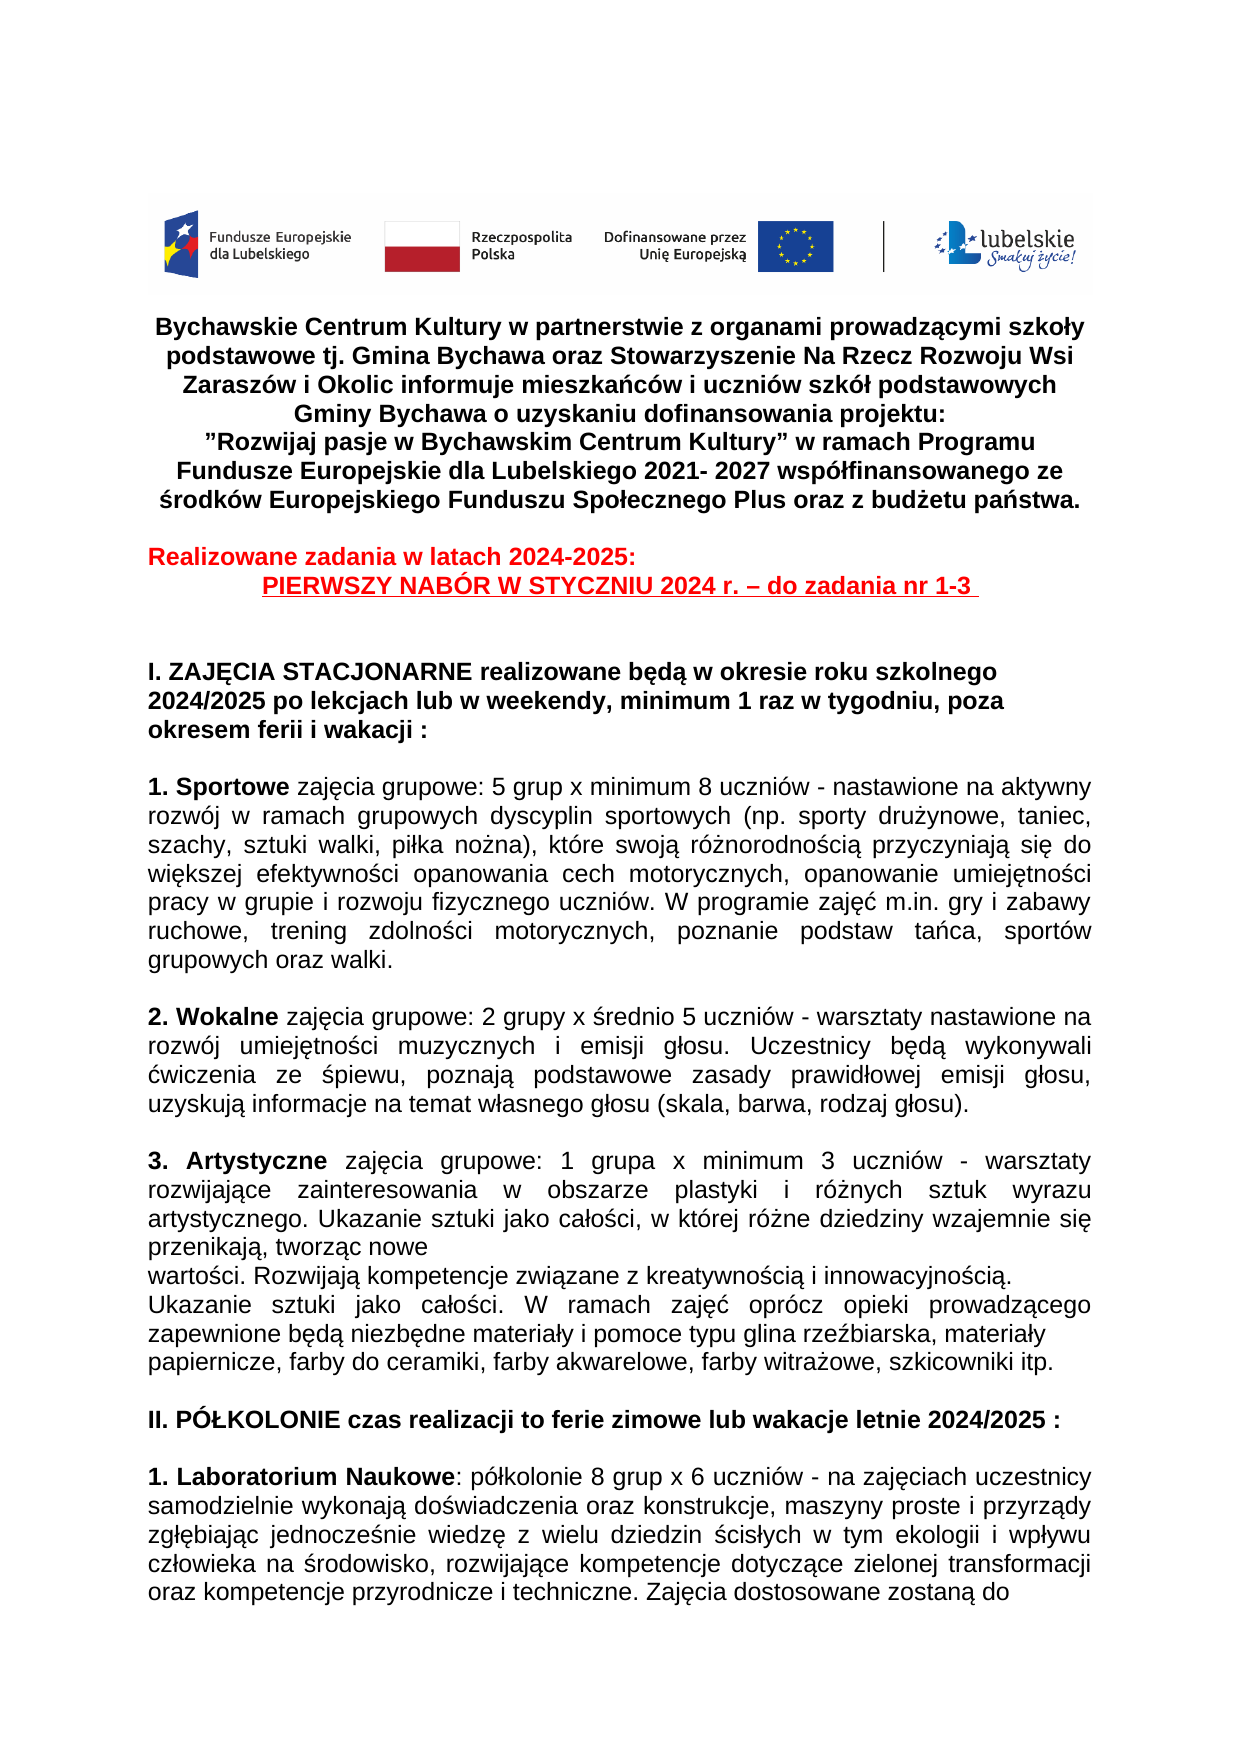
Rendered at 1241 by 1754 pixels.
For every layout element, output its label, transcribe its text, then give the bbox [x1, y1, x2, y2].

text 3. Artystyczne zajęcia grupowe: 1 grupa x minimum 3 uczniów - warsztaty rozwijające zainteresowania w obszarze plastyki i różnych sztuk wyrazu artystycznego. Ukazanie sztuki jako całości, w której różne dziedziny wzajemnie się przenikają, tworząc nowe [148, 1146, 1093, 1261]
text Realizowane zadania w latach 2024-2025: [148, 542, 1093, 571]
text wartości. Rozwijają kompetencje związane z kreatywnością i innowacyjnością. [148, 1261, 1093, 1290]
text PIERWSZY NABÓR W STYCZNIU 2024 r. – do zadania nr 1-3 [148, 571, 1093, 600]
text ”Rozwijaj pasje w Bychawskim Centrum Kultury” w ramach Programu Fundusze Europejskie dla Lubelskiego 2021- 2027 współfinansowanego ze środków Europejskiego Funduszu Społecznego Plus oraz z budżetu państwa. [148, 427, 1093, 513]
text 1. Laboratorium Naukowe: półkolonie 8 grup x 6 uczniów - na zajęciach uczestnicy samodzielnie wykonają doświadczenia oraz konstrukcje, maszyny proste i przyrządy zgłębiając jednocześnie wiedzę z wielu dziedzin ścisłych w tym ekologii i wpływu człowieka na środowisko, rozwijające kompetencje dotyczące zielonej transformacji oraz kompetencje przyrodnicze i techniczne. Zajęcia dostosowane zostaną do [148, 1462, 1093, 1606]
text papiernicze, farby do ceramiki, farby akwarelowe, farby witrażowe, szkicowniki itp. [148, 1347, 1093, 1376]
text Bychawskie Centrum Kultury w partnerstwie z organami prowadzącymi szkoły podstawowe tj. Gmina Bychawa oraz Stowarzyszenie Na Rzecz Rozwoju Wsi Zaraszów i Okolic informuje mieszkańców i uczniów szkół podstawowych Gminy Bychawa o uzyskaniu dofinansowania projektu: [148, 312, 1093, 427]
text 1. Sportowe zajęcia grupowe: 5 grup x minimum 8 uczniów - nastawione na aktywny rozwój w ramach grupowych dyscyplin sportowych (np. sporty drużynowe, taniec, szachy, sztuki walki, piłka nożna), które swoją różnorodnością przyczyniają się do większej efektywności opanowania cech motorycznych, opanowanie umiejętności pracy w grupie i rozwoju fizycznego uczniów. W programie zajęć m.in. gry i zabawy ruchowe, trening zdolności motorycznych, poznanie podstaw tańca, sportów grupowych oraz walki. [148, 772, 1093, 973]
text I. ZAJĘCIA STACJONARNE realizowane będą w okresie roku szkolnego 2024/2025 po lekcjach lub w weekendy, minimum 1 raz w tygodniu, poza okresem ferii i wakacji : [148, 657, 1093, 743]
text Ukazanie sztuki jako całości. W ramach zajęć oprócz opieki prowadzącego zapewnione będą niezbędne materiały i pomoce typu glina rzeźbiarska, materiały [148, 1290, 1093, 1347]
text 2. Wokalne zajęcia grupowe: 2 grupy x średnio 5 uczniów - warsztaty nastawione na rozwój umiejętności muzycznych i emisji głosu. Uczestnicy będą wykonywali ćwiczenia ze śpiewu, poznają podstawowe zasady prawidłowej emisji głosu, uzyskują informacje na temat własnego głosu (skala, barwa, rodzaj głosu). [148, 1002, 1093, 1117]
text II. PÓŁKOLONIE czas realizacji to ferie zimowe lub wakacje letnie 2024/2025 : [148, 1405, 1093, 1433]
